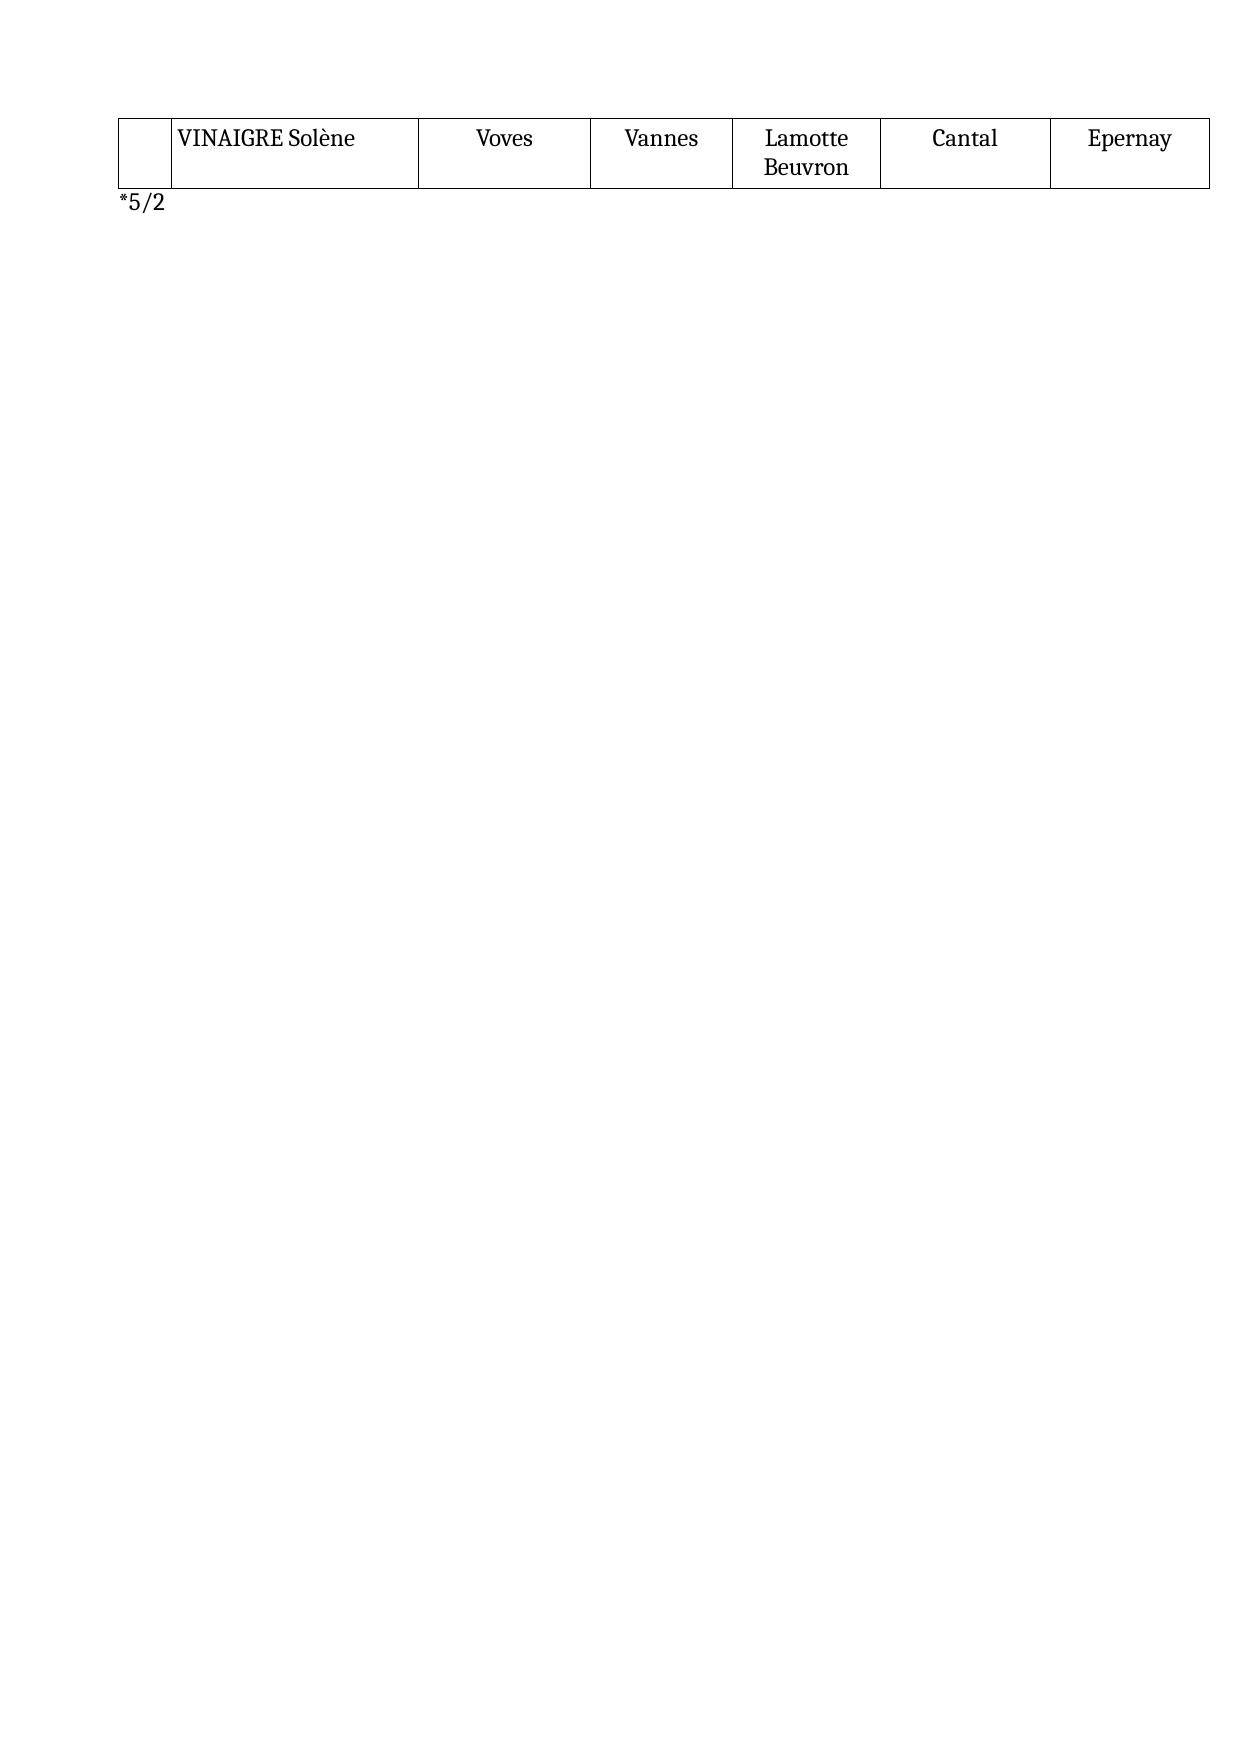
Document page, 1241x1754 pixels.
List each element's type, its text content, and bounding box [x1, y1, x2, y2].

table_cell VINAIGRE Solène [172, 119, 418, 188]
table_cell Cantal [881, 119, 1050, 188]
table_cell [119, 119, 171, 188]
text *5/2 [118, 189, 1122, 217]
table_cell Voves [419, 119, 590, 188]
table_cell Lamotte Beuvron [733, 119, 880, 188]
table_cell Epernay [1051, 119, 1209, 188]
table_cell Vannes [591, 119, 732, 188]
